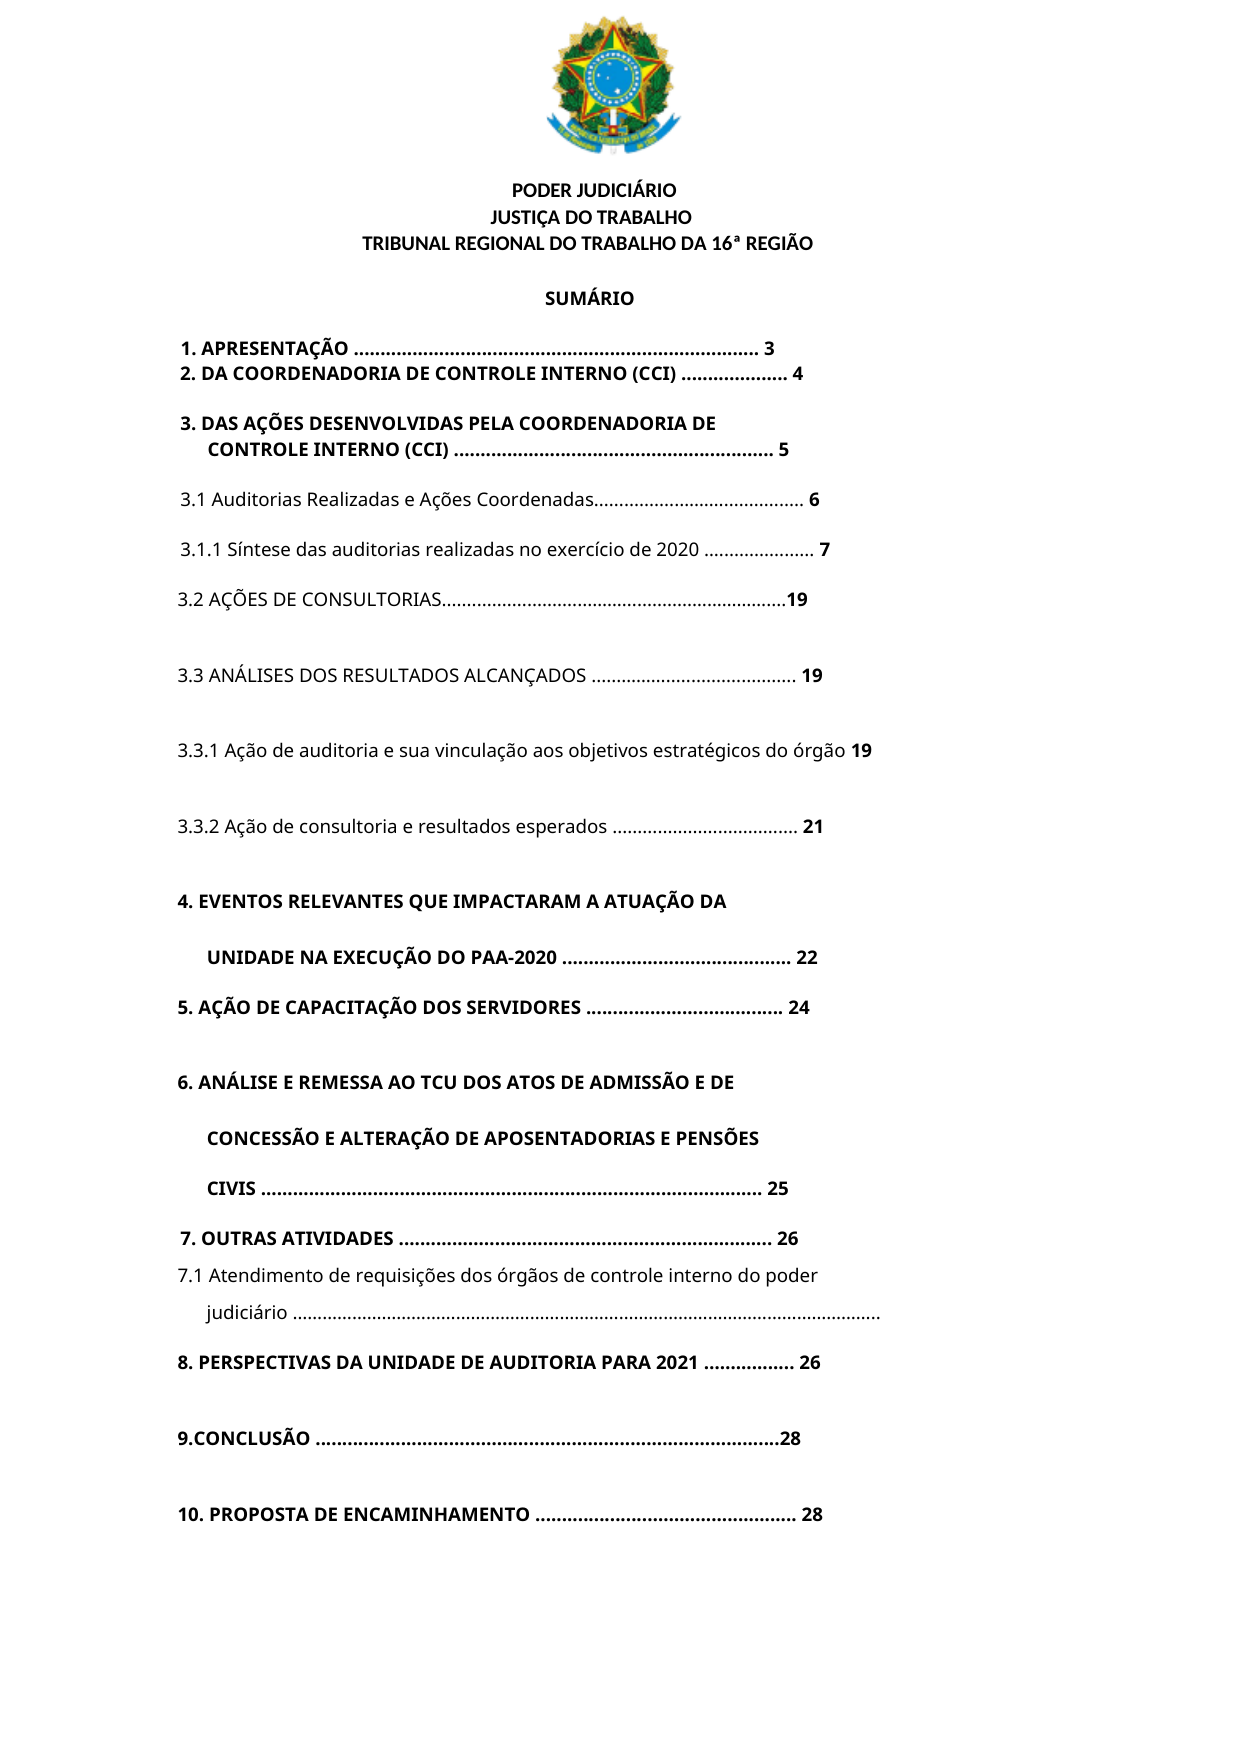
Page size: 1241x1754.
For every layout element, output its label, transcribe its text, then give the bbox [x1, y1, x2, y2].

text 3. DAS AÇÕES DESENVOLVIDAS PELA COORDENADORIA DE [180, 410, 1122, 436]
text CONCESSÃO E ALTERAÇÃO DE APOSENTADORIAS E PENSÕES [207, 1125, 1122, 1151]
text 7. OUTRAS ATIVIDADES ............………................................................. 26 [180, 1226, 1122, 1251]
text 8. PERSPECTIVAS DA UNIDADE DE AUDITORIA PARA 2021 ……........... 26 [177, 1350, 1122, 1375]
text 3.3 ANÁLISES DOS RESULTADOS ALCANÇADOS ......……….......................... 19 [177, 662, 1122, 687]
text 2. DA COORDENADORIA DE CONTROLE INTERNO (CCI) ........……...... 4 [180, 360, 1122, 386]
text UNIDADE NA EXECUÇÃO DO PAA-2020 .....................……................ 22 [207, 944, 1122, 969]
text 6. ANÁLISE E REMESSA AO TCU DOS ATOS DE ADMISSÃO E DE [177, 1069, 1122, 1095]
text 3.1 Auditorias Realizadas e Ações Coordenadas.................………................ 6 [180, 486, 1122, 511]
text 1. APRESENTAÇÃO .............................................................……......... 3 [180, 335, 1122, 360]
text 3.2 AÇÕES DE CONSULTORIAS..............................……..............……………....19 [177, 586, 1122, 612]
picture [546, 14, 683, 157]
text judiciário ……………………………………………………………………………………………………….. [177, 1299, 1122, 1325]
text 10. PROPOSTA DE ENCAMINHAMENTO .....................……...................... 28 [177, 1502, 1122, 1527]
text 3.1.1 Síntese das auditorias realizadas no exercício de 2020 …................... 7 [180, 536, 1122, 562]
text 9.CONCLUSÃO ............................…………...............................................28 [177, 1426, 1122, 1451]
text CIVIS .............................................................................………........ 25 [207, 1175, 1122, 1201]
text CONTROLE INTERNO (CCI) ....................................……............…... 5 [177, 436, 1122, 461]
text 3.3.1 Ação de auditoria e sua vinculação aos objetivos estratégicos do órgão 19 [177, 737, 1122, 763]
text 4. EVENTOS RELEVANTES QUE IMPACTARAM A ATUAÇÃO DA [177, 888, 1122, 914]
text 5. AÇÃO DE CAPACITAÇÃO DOS SERVIDORES .....................…….......... 24 [177, 994, 1122, 1019]
text 7.1 Atendimento de requisições dos órgãos de controle interno do poder [177, 1262, 1122, 1288]
text SUMÁRIO [545, 285, 1122, 310]
text 3.3.2 Ação de consultoria e resultados esperados ..................................... 21 [177, 813, 1122, 838]
